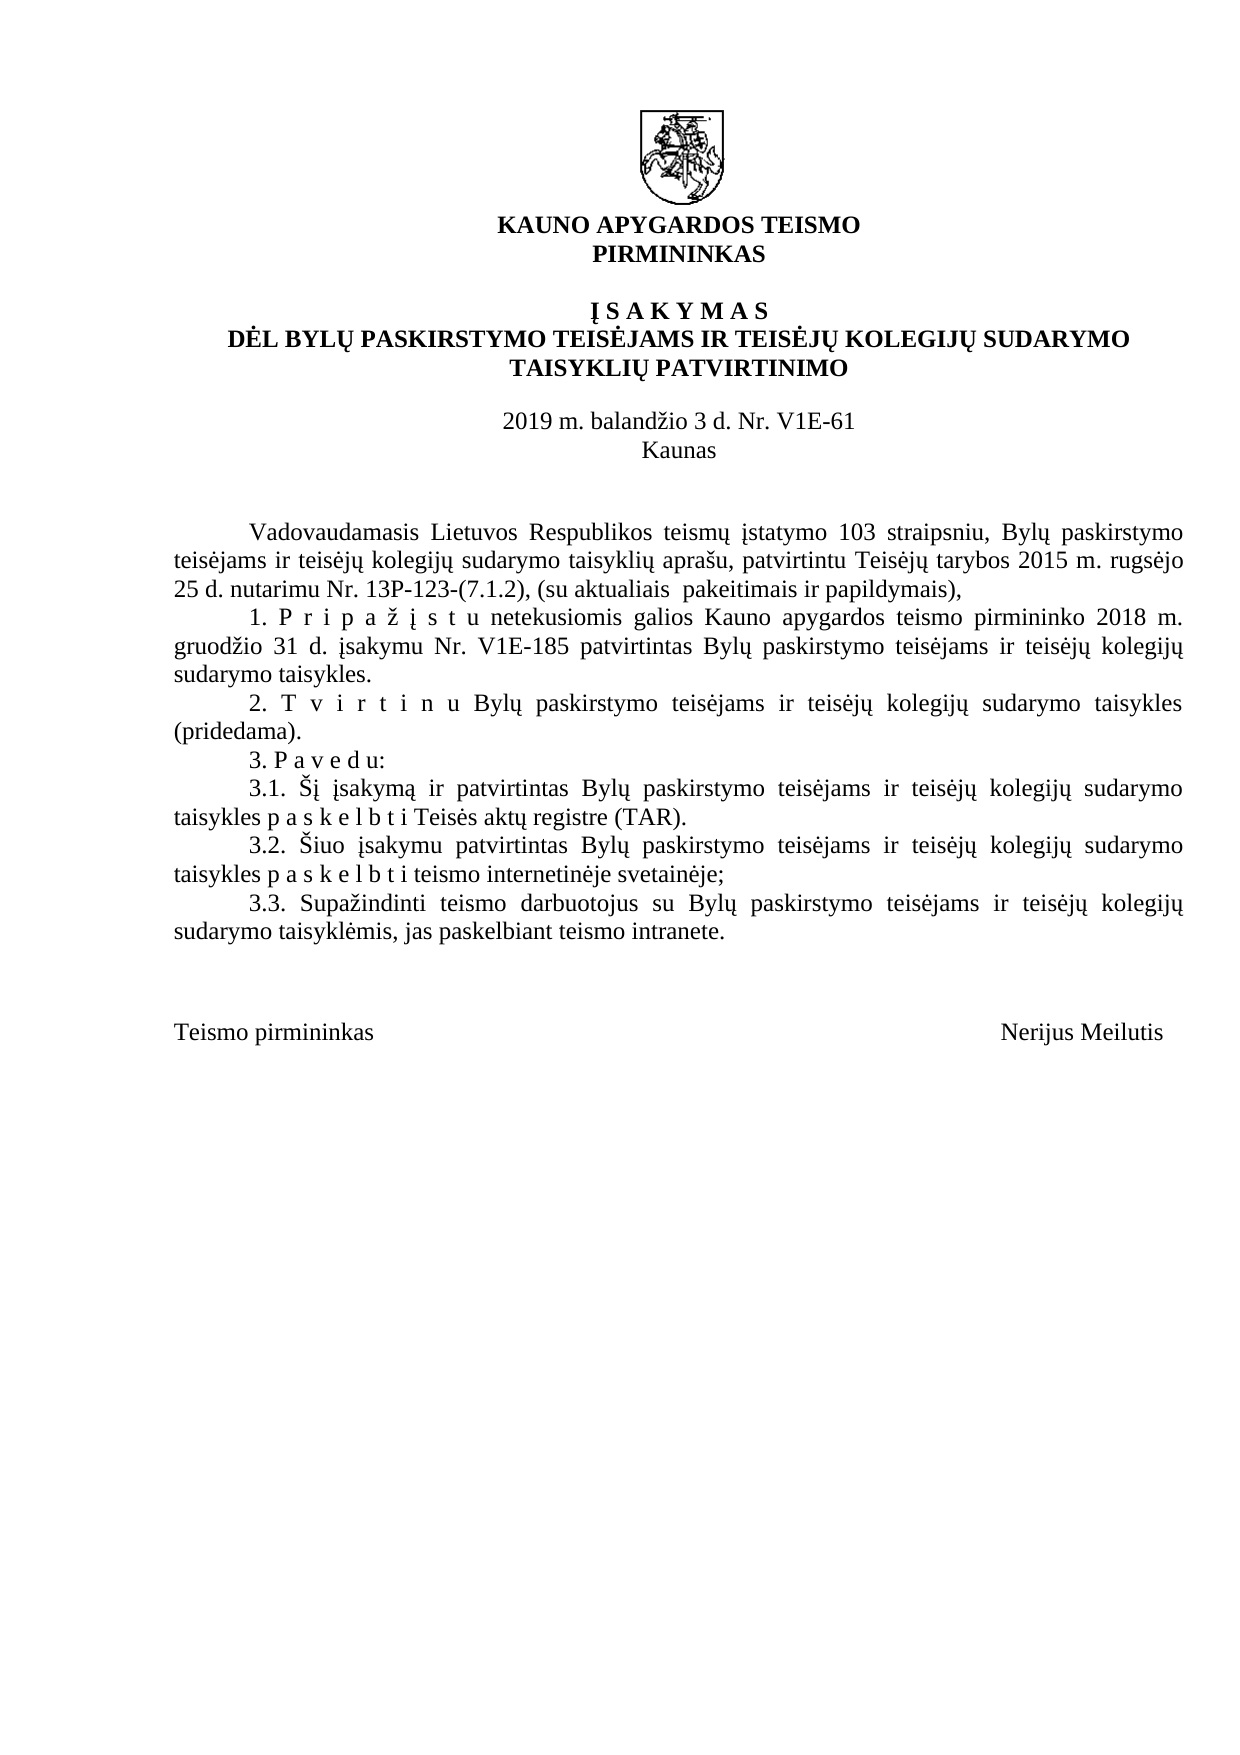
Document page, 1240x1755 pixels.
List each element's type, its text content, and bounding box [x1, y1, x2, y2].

text 2. T v i r t i n u Bylų paskirstymo teisėjams ir teisėjų kolegijų sudarymo taisykles (pridedama). [173, 688, 1184, 746]
text 3.3. Supažindinti teismo darbuotojus su Bylų paskirstymo teisėjams ir teisėjų kolegijų sudarymo taisyklėmis, jas paskelbiant teismo intranete. [173, 888, 1184, 945]
text TAISYKLIŲ PATVIRTINIMO [173, 354, 1184, 382]
text Teismo pirmininkas Nerijus Meilutis [173, 1020, 1184, 1045]
text 3. P a v e d u: [173, 746, 1184, 774]
text Vadovaudamasis Lietuvos Respublikos teismų įstatymo 103 straipsniu, Bylų paskirstymo teisėjams ir teisėjų kolegijų sudarymo taisyklių aprašu, patvirtintu Teisėjų tarybos 2015 m. rugsėjo 25 d. nutarimu Nr. 13P-123-(7.1.2), (su aktualiais pakeitimais ir papildymais), [173, 517, 1184, 603]
text KAUNO APYGARDOS TEISMO [173, 211, 1184, 239]
text 3.1. Šį įsakymą ir patvirtintas Bylų paskirstymo teisėjams ir teisėjų kolegijų sudarymo taisykles p a s k e l b t i Teisės aktų registre (TAR). [173, 774, 1184, 831]
text Į S A K Y M A S [173, 297, 1184, 325]
text Kaunas [173, 435, 1184, 464]
text 1. P r i p a ž į s t u netekusiomis galios Kauno apygardos teismo pirmininko 2018 m. gruodžio 31 d. įsakymu Nr. V1E-185 patvirtintas Bylų paskirstymo teisėjams ir teisėjų kolegijų sudarymo taisykles. [173, 603, 1184, 688]
text DĖL BYLŲ PASKIRSTYMO TEISĖJAMS IR TEISĖJŲ KOLEGIJŲ SUDARYMO [173, 325, 1184, 354]
text PIRMININKAS [173, 239, 1184, 268]
text 2019 m. balandžio 3 d. Nr. V1E-61 [173, 406, 1184, 435]
text 3.2. Šiuo įsakymu patvirtintas Bylų paskirstymo teisėjams ir teisėjų kolegijų sudarymo taisykles p a s k e l b t i teismo internetinėje svetainėje; [173, 831, 1184, 888]
